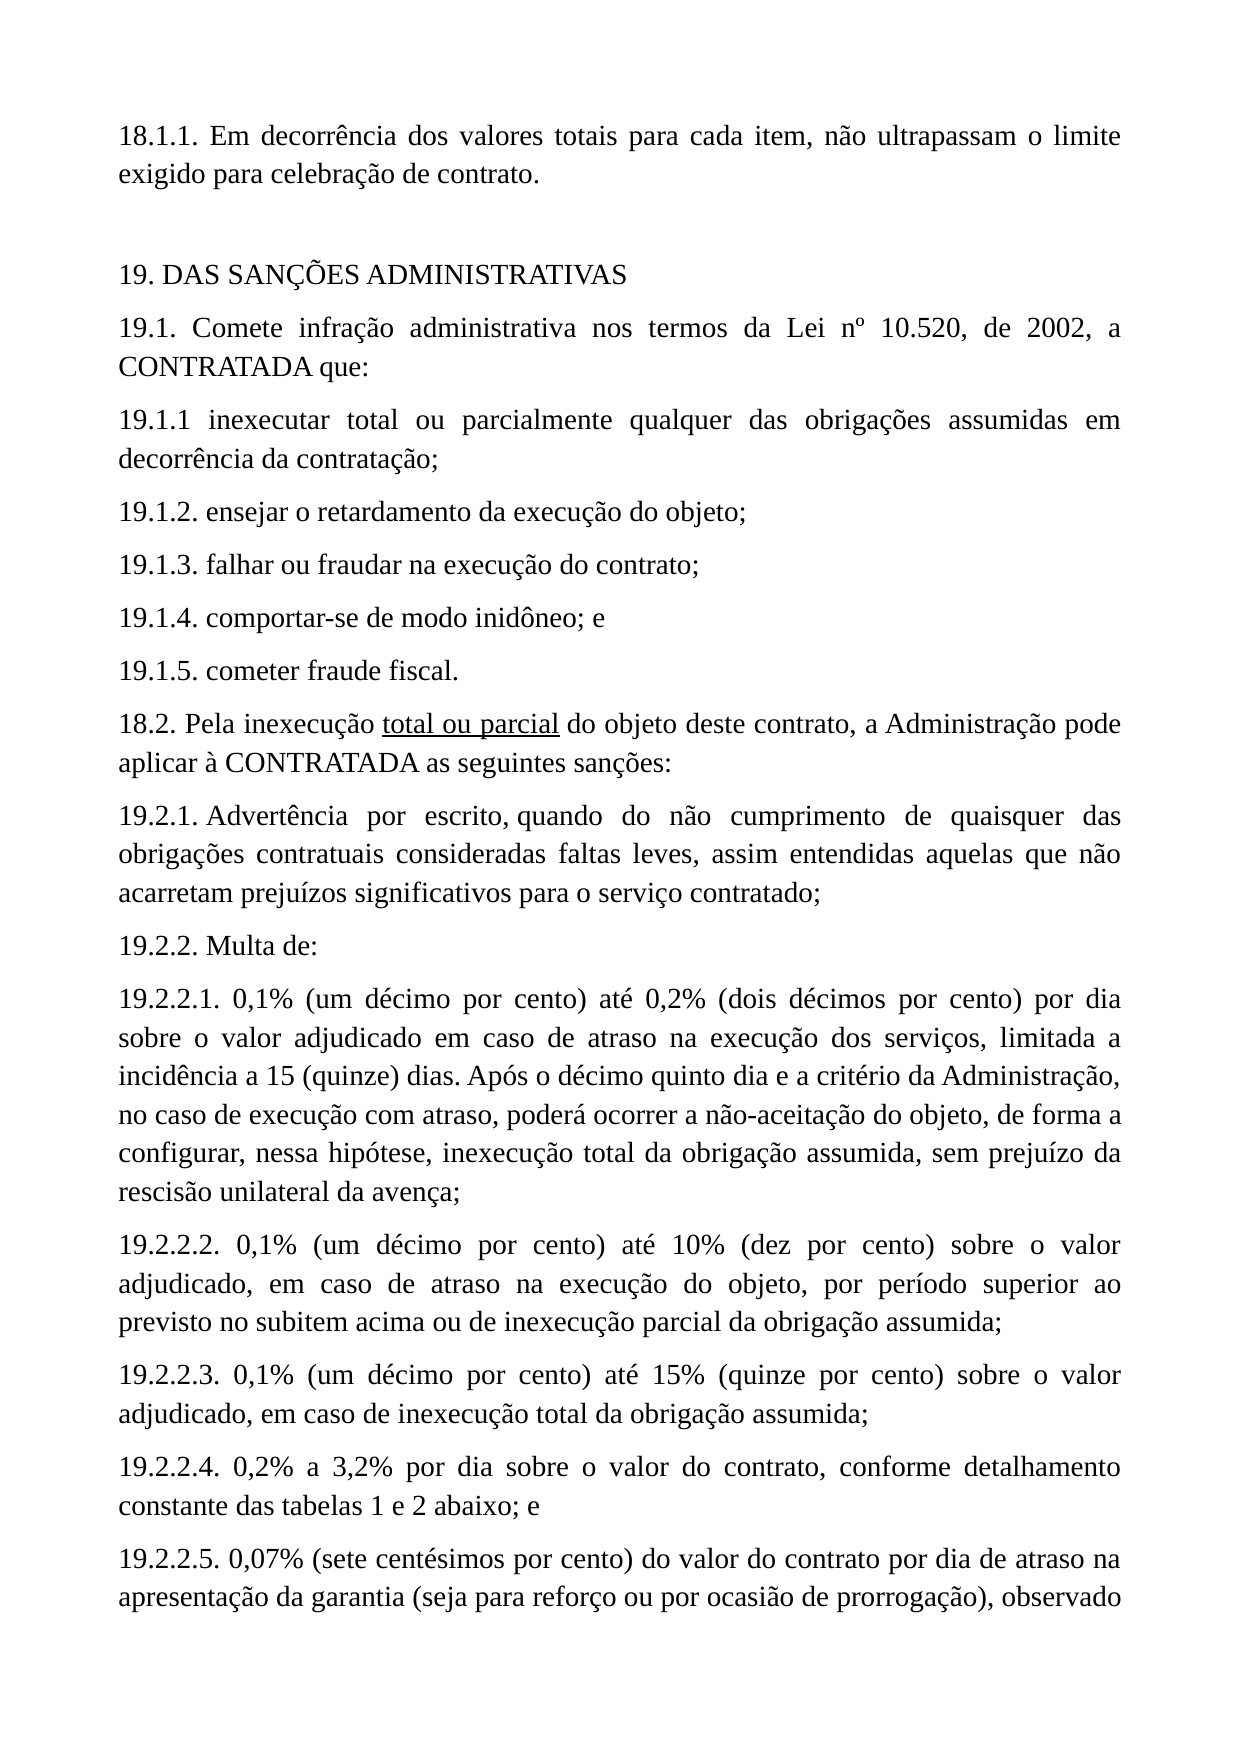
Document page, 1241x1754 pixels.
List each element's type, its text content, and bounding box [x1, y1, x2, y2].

text 19.2.2. Multa de: [118, 928, 1122, 962]
text 19.2.2.4. 0,2% a 3,2% por dia sobre o valor do contrato, conforme detalhamento constante das tabelas 1 e 2 abaixo; e [118, 1449, 1122, 1521]
text 19.1. Comete infração administrativa nos termos da Lei nº 10.520, de 2002, a CONTRATADA que: [118, 311, 1122, 383]
text 19.1.4. comportar-se de modo inidôneo; e [118, 600, 1122, 634]
text 19.1.2. ensejar o retardamento da execução do objeto; [118, 494, 1122, 527]
text 19.2.2.3. 0,1% (um décimo por cento) até 15% (quinze por cento) sobre o valor adjudicado, em caso de inexecução total da obrigação assumida; [118, 1357, 1122, 1429]
text 19.2.2.1. 0,1% (um décimo por cento) até 0,2% (dois décimos por cento) por dia sobre o valor adjudicado em caso de atraso na execução dos serviços, limitada a incidência a 15 (quinze) dias. Após o décimo quinto dia e a critério da Administração, no caso de execução com atraso, poderá ocorrer a não-aceitação do objeto, de forma a configurar, nessa hipótese, inexecução total da obrigação assumida, sem prejuízo da rescisão unilateral da avença; [118, 981, 1122, 1208]
text 19.2.1. Advertência por escrito, quando do não cumprimento de quaisquer das obrigações contratuais consideradas faltas leves, assim entendidas aquelas que não acarretam prejuízos significativos para o serviço contratado; [118, 798, 1122, 909]
text 19.1.5. cometer fraude fiscal. [118, 653, 1122, 687]
text 19. DAS SANÇÕES ADMINISTRATIVAS [118, 257, 1122, 291]
text 19.2.2.5. 0,07% (sete centésimos por cento) do valor do contrato por dia de atraso na apresentação da garantia (seja para reforço ou por ocasião de prorrogação), observado [118, 1541, 1122, 1613]
text 18.2. Pela inexecução total ou parcial do objeto deste contrato, a Administração pode aplicar à CONTRATADA as seguintes sanções: [118, 706, 1122, 778]
text 18.1.1. Em decorrência dos valores totais para cada item, não ultrapassam o limite exigido para celebração de contrato. [118, 118, 1122, 190]
text 19.1.3. falhar ou fraudar na execução do contrato; [118, 547, 1122, 581]
text 19.2.2.2. 0,1% (um décimo por cento) até 10% (dez por cento) sobre o valor adjudicado, em caso de atraso na execução do objeto, por período superior ao previsto no subitem acima ou de inexecução parcial da obrigação assumida; [118, 1227, 1122, 1338]
text 19.1.1 inexecutar total ou parcialmente qualquer das obrigações assumidas em decorrência da contratação; [118, 402, 1122, 474]
